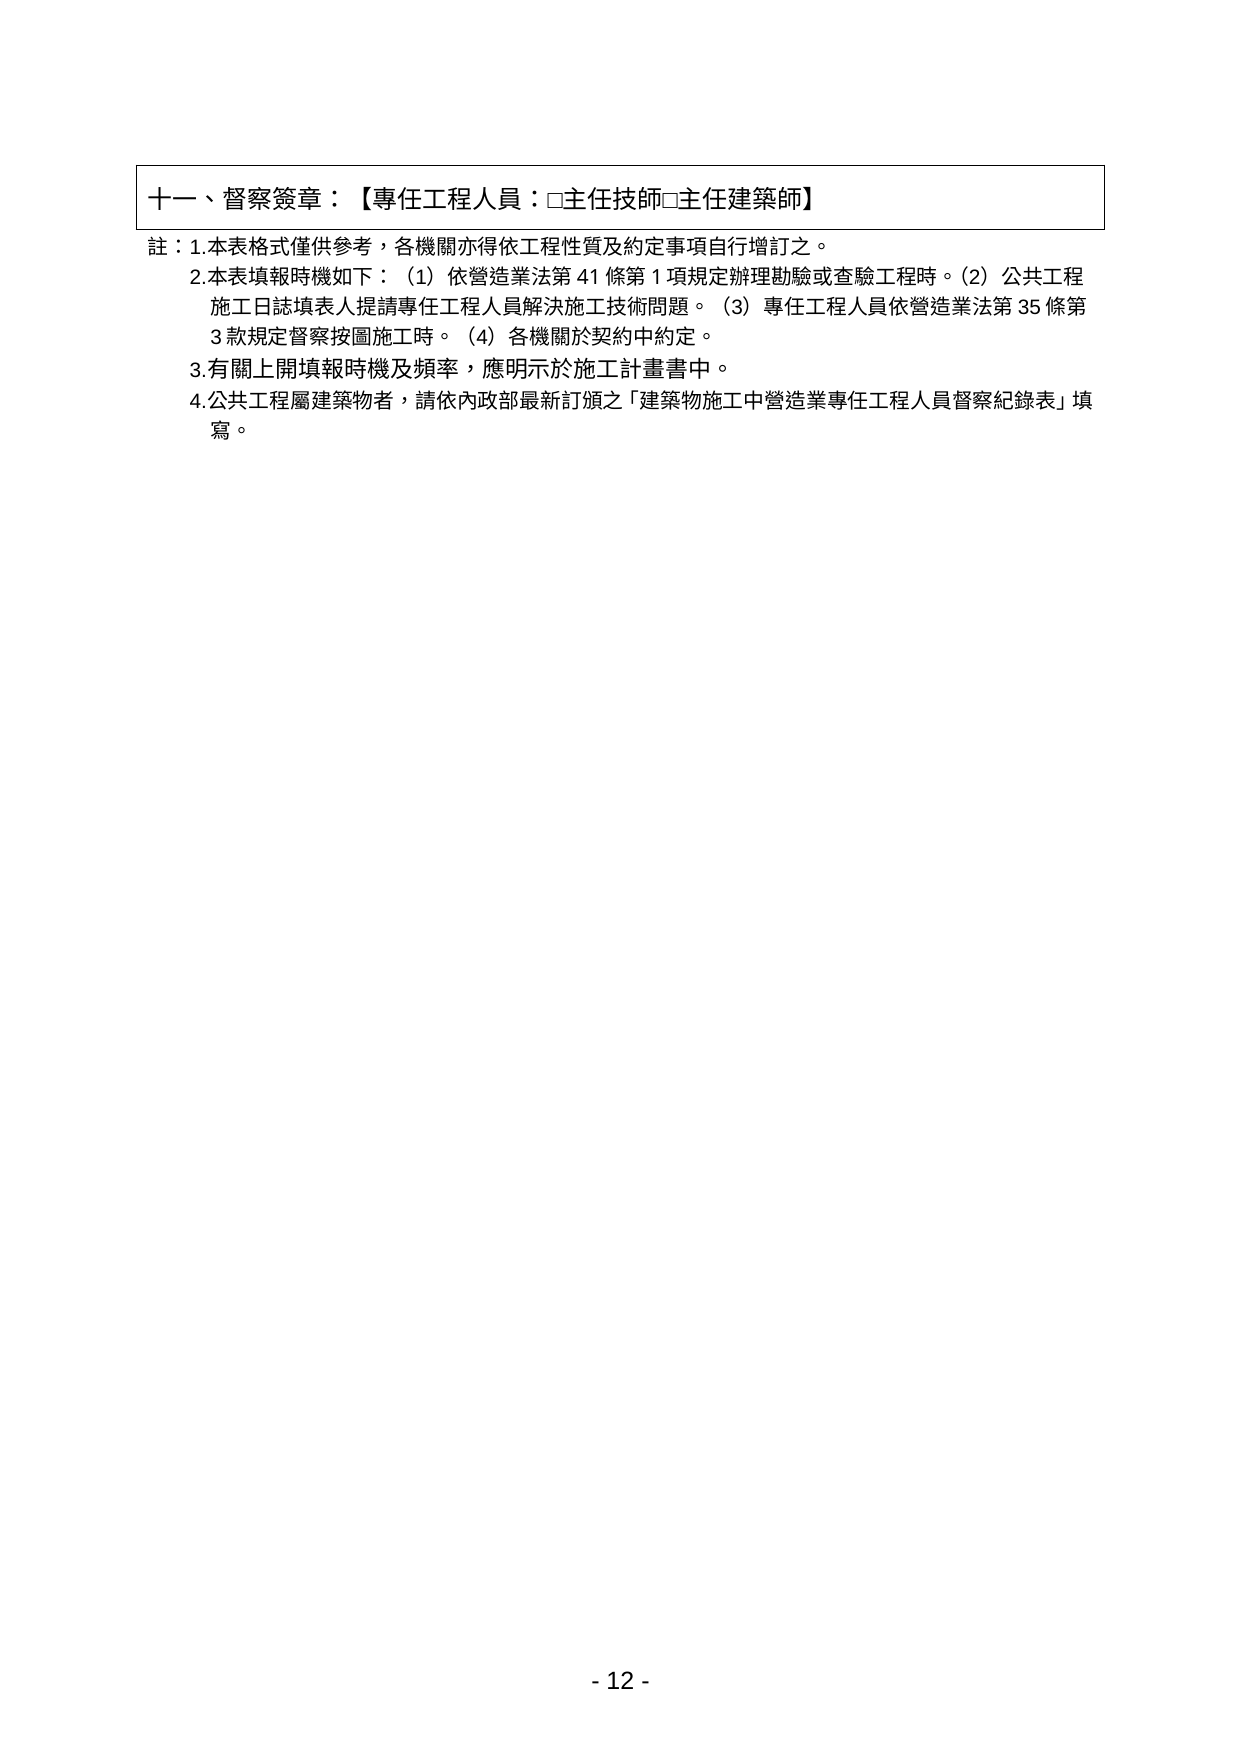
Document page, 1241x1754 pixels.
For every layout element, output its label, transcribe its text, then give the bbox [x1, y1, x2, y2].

text 註：1.本表格式僅供參考，各機關亦得依工程性質及約定事項自行增訂之。 [148, 230, 1092, 260]
table_cell 十一、督察簽章：【專任工程人員：□主任技師□主任建築師】 [137, 166, 1104, 229]
text 3.有關上開填報時機及頻率，應明示於施工計畫書中。 [148, 351, 1092, 384]
text 4.公共工程屬建築物者，請依內政部最新訂頒之「建築物施工中營造業專任工程人員督察紀錄表」填寫。 [148, 384, 1092, 444]
text 2.本表填報時機如下：（1）依營造業法第41條第1項規定辦理勘驗或查驗工程時。（2）公共工程施工日誌填表人提請專任工程人員解決施工技術問題。（3）專任工程人員依營造業法第35條第3款規定督察按圖施工時。（4）各機關於契約中約定。 [148, 260, 1092, 351]
